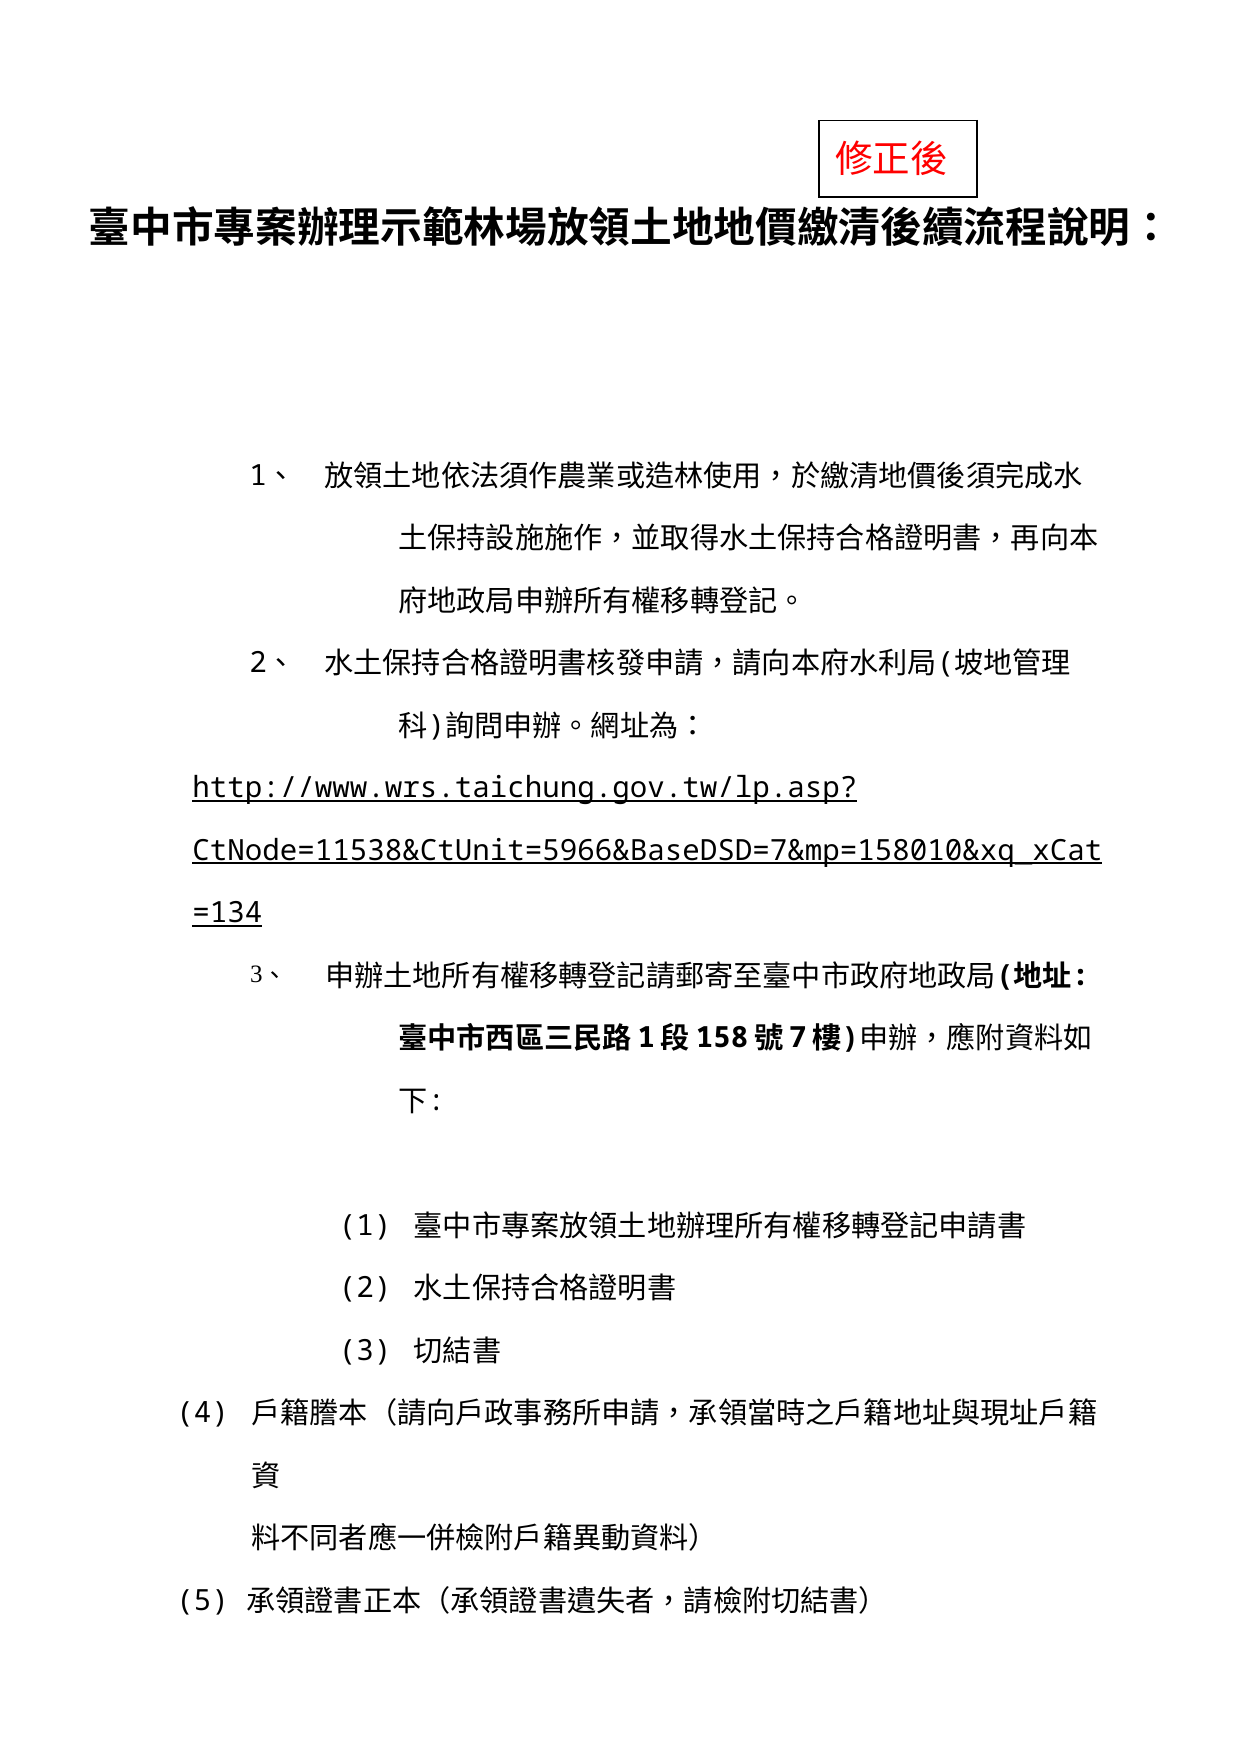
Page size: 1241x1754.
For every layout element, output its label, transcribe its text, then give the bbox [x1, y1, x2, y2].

list 放領土地依法須作農業或造林使用，於繳清地價後須完成水土保持設施施作，並取得水土保持合格證明書，再向本府地政局申辦所有權移轉登記。 [249, 432, 1101, 619]
list 申辦土地所有權移轉登記請郵寄至臺中市政府地政局(地址:臺中市西區三民路1段158號7樓)申辦，應附資料如下: [250, 932, 1101, 1119]
text (5) 承領證書正本（承領證書遺失者，請檢附切結書） [176, 1557, 1152, 1619]
list 戶籍謄本（請向戶政事務所申請，承領當時之戶籍地址與現址戶籍資 [176, 1369, 1101, 1494]
subtitle [820, 121, 976, 196]
list 水土保持合格證明書 [338, 1244, 1101, 1307]
text 料不同者應一併檢附戶籍異動資料） [251, 1494, 1101, 1557]
text http://www.wrs.taichung.gov.tw/lp.asp?CtNode=11538&CtUnit=5966&BaseDSD=7&mp=158010&xq_xCat=134 [192, 744, 1108, 932]
list 切結書 [338, 1307, 1101, 1369]
list 臺中市專案放領土地辦理所有權移轉登記申請書 [338, 1182, 1101, 1244]
text 修正後 [835, 129, 961, 183]
list 水土保持合格證明書核發申請，請向本府水利局(坡地管理科)詢問申辦。網址為： [249, 619, 1108, 744]
subtitle 臺中市專案辦理示範林場放領土地地價繳清後續流程說明： [89, 182, 1211, 244]
